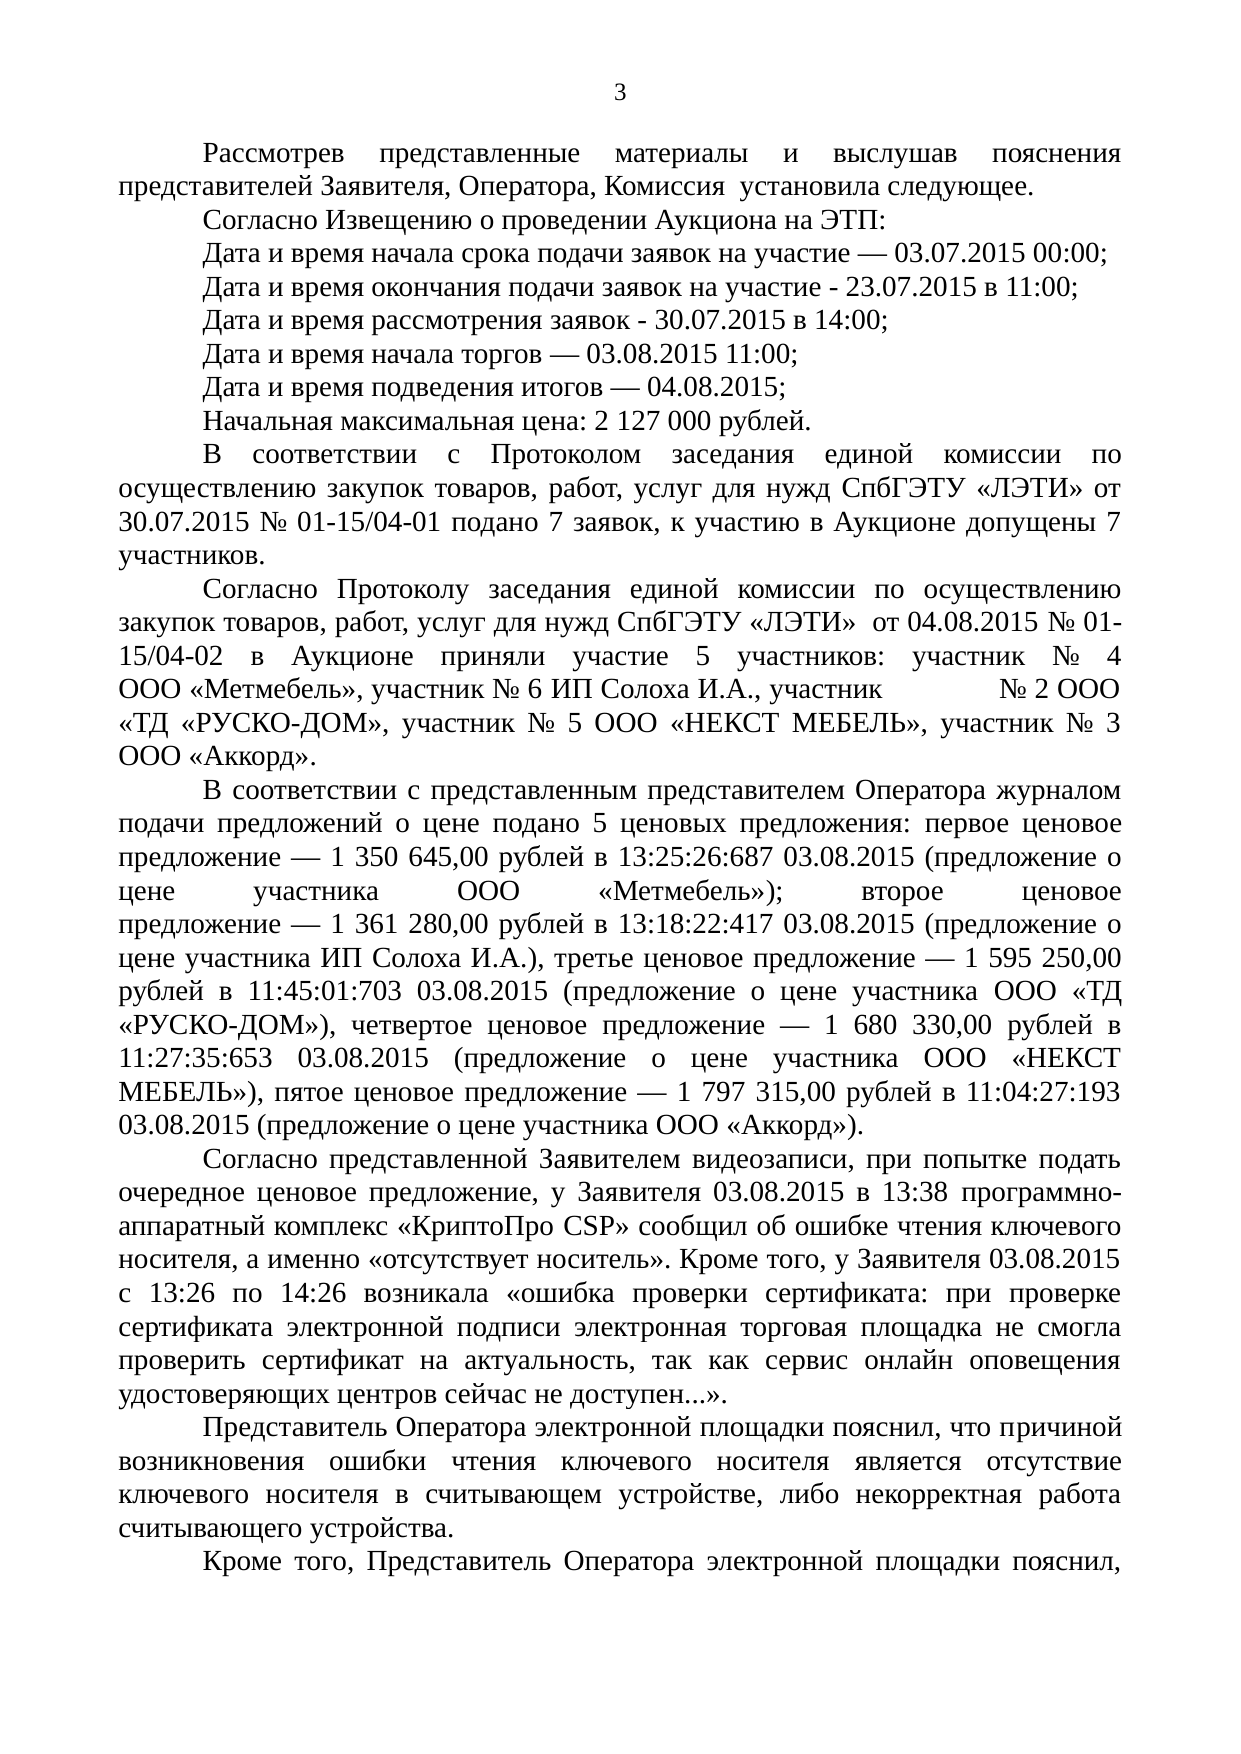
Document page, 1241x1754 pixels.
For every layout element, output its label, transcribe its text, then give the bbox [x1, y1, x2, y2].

text Дата и время начала срока подачи заявок на участие — 03.07.2015 00:00; [118, 235, 1122, 269]
text Согласно представленной Заявителем видеозаписи, при попытке подать очередное ценовое предложение, у Заявителя 03.08.2015 в 13:38 программно-аппаратный комплекс «КриптоПро CSP» сообщил об ошибке чтения ключевого носителя, а именно «отсутствует носитель». Кроме того, у Заявителя 03.08.2015 с 13:26 по 14:26 возникала «ошибка проверки сертификата: при проверке сертификата электронной подписи электронная торговая площадка не смогла проверить сертификат на актуальность, так как сервис онлайн оповещения удостоверяющих центров сейчас не доступен...». [118, 1141, 1122, 1409]
text Представитель Оператора электронной площадки пояснил, что причиной возникновения ошибки чтения ключевого носителя является отсутствие ключевого носителя в считывающем устройстве, либо некорректная работа считывающего устройства. [118, 1409, 1122, 1543]
text Начальная максимальная цена: 2 127 000 рублей. [118, 403, 1122, 437]
text Дата и время начала торгов — 03.08.2015 11:00; [118, 336, 1122, 369]
text Дата и время рассмотрения заявок - 30.07.2015 в 14:00; [118, 302, 1122, 336]
text Дата и время подведения итогов — 04.08.2015; [118, 369, 1122, 403]
text Рассмотрев представленные материалы и выслушав пояснения представителей Заявителя, Оператора, Комиссия установила следующее. [118, 135, 1122, 202]
text В соответствии с Протоколом заседания единой комиссии по осуществлению закупок товаров, работ, услуг для нужд СпбГЭТУ «ЛЭТИ» от 30.07.2015 № 01-15/04-01 подано 7 заявок, к участию в Аукционе допущены 7 участников. [118, 437, 1122, 571]
text В соответствии с представленным представителем Оператора журналом подачи предложений о цене подано 5 ценовых предложения: первое ценовое предложение — 1 350 645,00 рублей в 13:25:26:687 03.08.2015 (предложение о цене участника ООО «Метмебель»); второе ценовое предложение — 1 361 280,00 рублей в 13:18:22:417 03.08.2015 (предложение о цене участника ИП Солоха И.А.), третье ценовое предложение — 1 595 250,00 рублей в 11:45:01:703 03.08.2015 (предложение о цене участника ООО «ТД «РУСКО-ДОМ»), четвертое ценовое предложение — 1 680 330,00 рублей в 11:27:35:653 03.08.2015 (предложение о цене участника ООО «НЕКСТ МЕБЕЛЬ»), пятое ценовое предложение — 1 797 315,00 рублей в 11:04:27:193 03.08.2015 (предложение о цене участника ООО «Аккорд»). [118, 772, 1122, 1141]
text Согласно Протоколу заседания единой комиссии по осуществлению закупок товаров, работ, услуг для нужд СпбГЭТУ «ЛЭТИ» от 04.08.2015 № 01-15/04-02 в Аукционе приняли участие 5 участников: участник № 4 ООО «Метмебель», участник № 6 ИП Солоха И.А., участник № 2 ООО «ТД «РУСКО-ДОМ», участник № 5 ООО «НЕКСТ МЕБЕЛЬ», участник № 3 ООО «Аккорд». [118, 571, 1122, 772]
text Согласно Извещению о проведении Аукциона на ЭТП: [118, 202, 1122, 235]
text Дата и время окончания подачи заявок на участие - 23.07.2015 в 11:00; [118, 269, 1122, 302]
text Кроме того, Представитель Оператора электронной площадки пояснил, [118, 1543, 1122, 1577]
